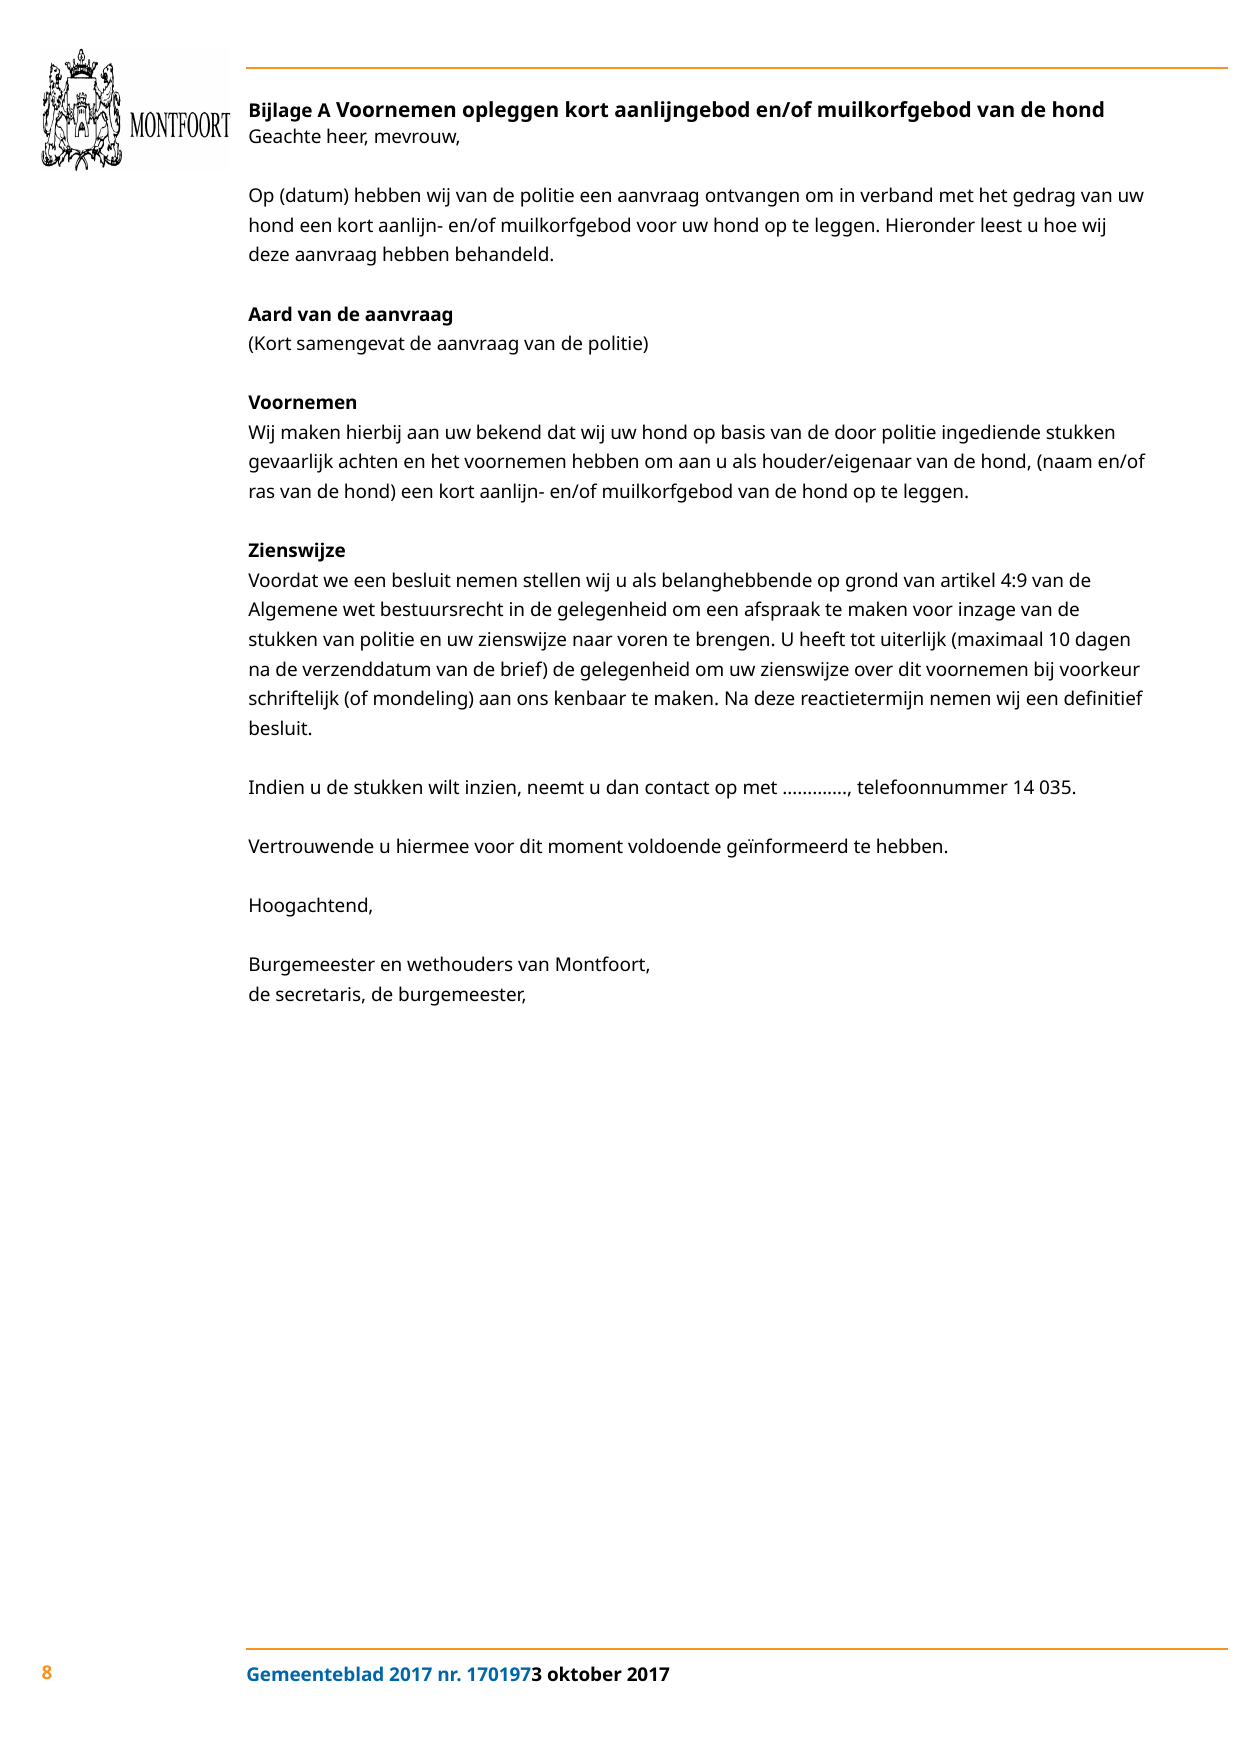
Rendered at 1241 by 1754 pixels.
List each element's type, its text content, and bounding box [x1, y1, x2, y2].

text Geachte heer, mevrouw, [248, 123, 1152, 149]
text de secretaris, de burgemeester, [248, 981, 1152, 1007]
text Hoogachtend, [248, 892, 1152, 918]
text Vertrouwende u hiermee voor dit moment voldoende geïnformeerd te hebben. [248, 833, 1152, 859]
text Aard van de aanvraag [248, 301, 1152, 327]
text Bijlage A Voornemen opleggen kort aanlijngebod en/of muilkorfgebod van de hond [248, 95, 1152, 123]
text Indien u de stukken wilt inzien, neemt u dan contact op met …………., telefoonnummer 14 035. [248, 774, 1152, 800]
picture [41, 47, 231, 172]
text Voordat we een besluit nemen stellen wij u als belanghebbende op grond van artikel 4:9 van de Algemene wet bestuursrecht in de gelegenheid om een afspraak te maken voor inzage van de stukken van politie en uw zienswijze naar voren te brengen. U heeft tot uiterlijk (maximaal 10 dagen na de verzenddatum van de brief) de gelegenheid om uw zienswijze over dit voornemen bij voorkeur schriftelijk (of mondeling) aan ons kenbaar te maken. Na deze reactietermijn nemen wij een definitief besluit. [248, 567, 1152, 741]
text Zienswijze [248, 537, 1152, 563]
text Voornemen [248, 389, 1152, 415]
text Burgemeester en wethouders van Montfoort, [248, 952, 1152, 977]
text Wij maken hierbij aan uw bekend dat wij uw hond op basis van de door politie ingediende stukken gevaarlijk achten en het voornemen hebben om aan u als houder/eigenaar van de hond, (naam en/of ras van de hond) een kort aanlijn- en/of muilkorfgebod van de hond op te leggen. [248, 419, 1152, 504]
text (Kort samengevat de aanvraag van de politie) [248, 330, 1152, 356]
text Op (datum) hebben wij van de politie een aanvraag ontvangen om in verband met het gedrag van uw hond een kort aanlijn- en/of muilkorfgebod voor uw hond op te leggen. Hieronder leest u hoe wij deze aanvraag hebben behandeld. [248, 182, 1152, 267]
